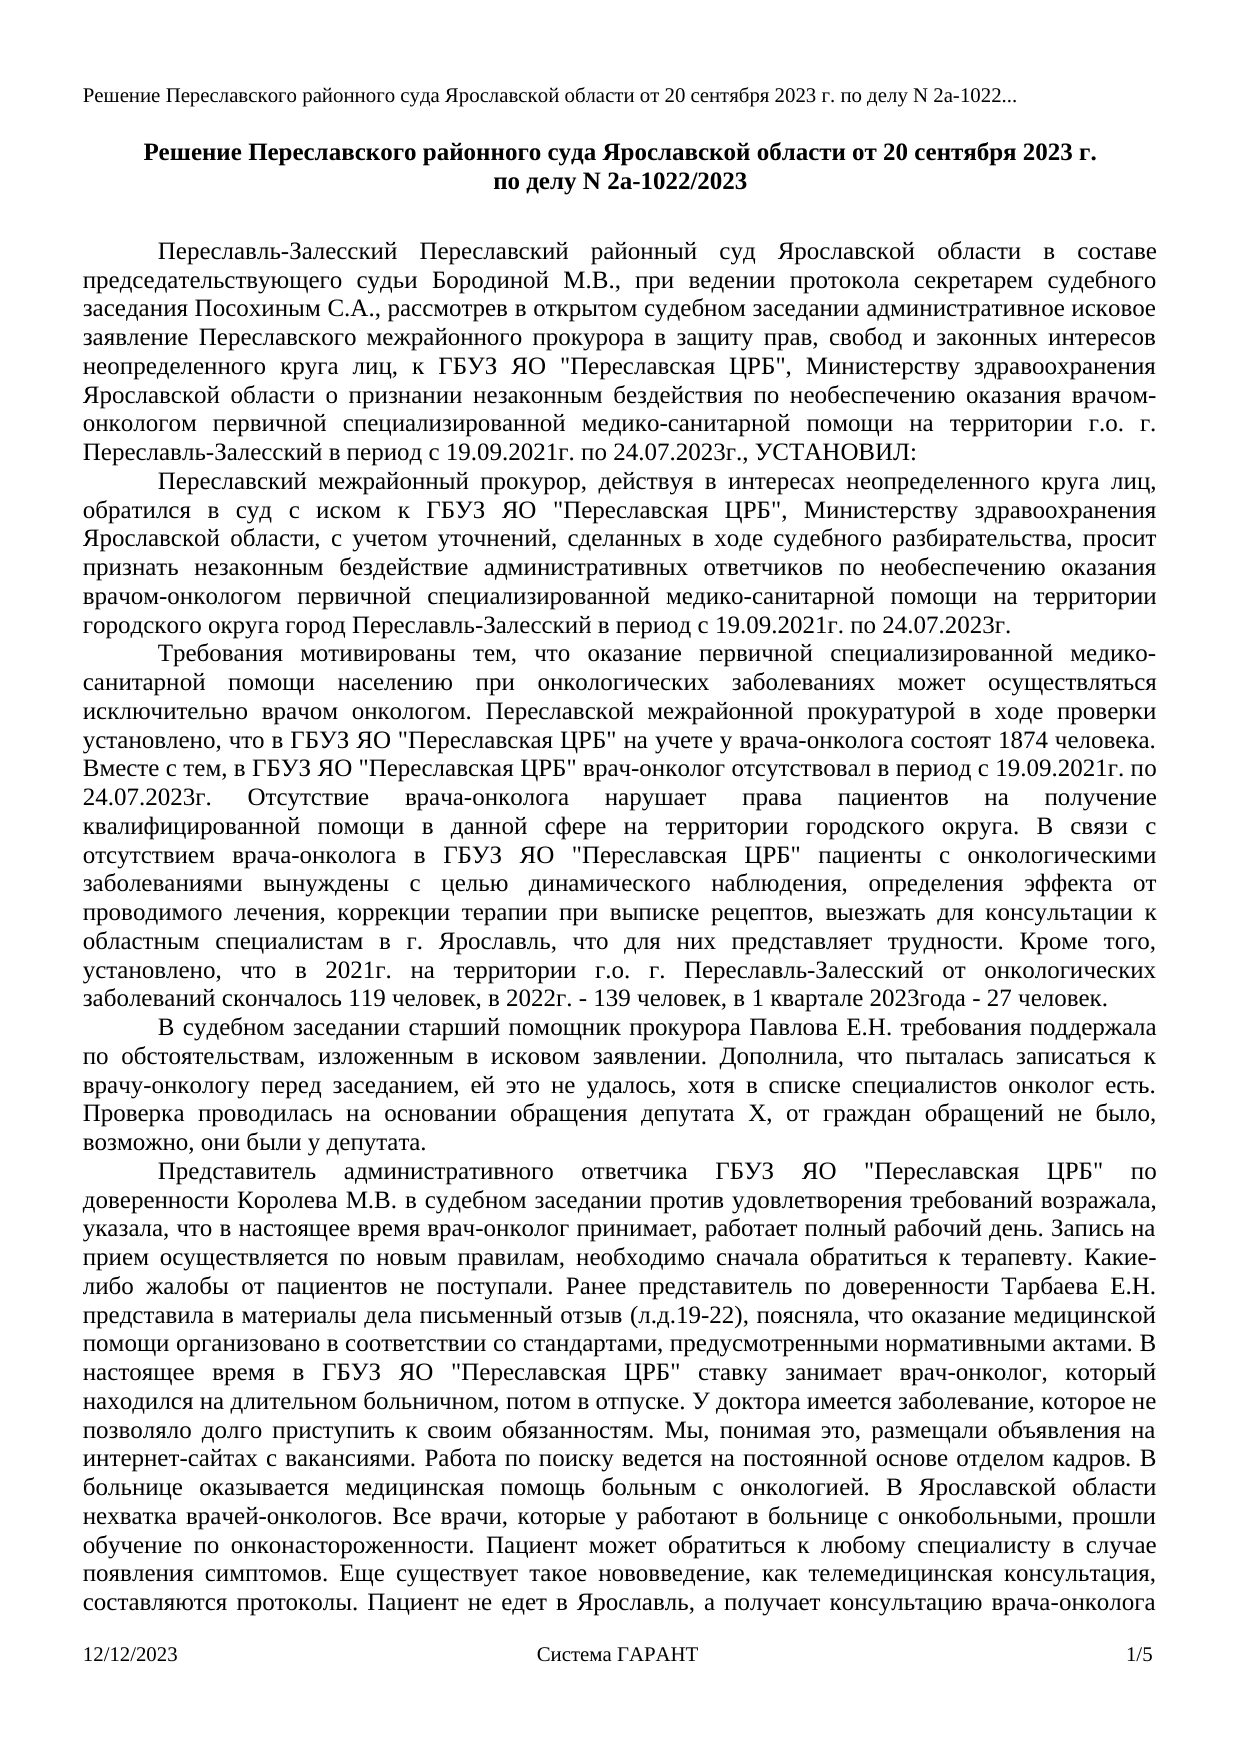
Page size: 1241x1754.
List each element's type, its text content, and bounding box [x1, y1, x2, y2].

text В судебном заседании старший помощник прокурора Павлова Е.Н. требования поддержала по обстоятельствам, изложенным в исковом заявлении. Дополнила, что пыталась записаться к врачу-онкологу перед заседанием, ей это не удалось, хотя в списке специалистов онколог есть. Проверка проводилась на основании обращения депутата Х, от граждан обращений не было, возможно, они были у депутата. [83, 1012, 1157, 1156]
subtitle Решение Переславского районного суда Ярославской области от 20 сентября 2023 г. по делу N 2а-1022/2023 [83, 137, 1157, 195]
text Требования мотивированы тем, что оказание первичной специализированной медико-санитарной помощи населению при онкологических заболеваниях может осуществляться исключительно врачом онкологом. Переславской межрайонной прокуратурой в ходе проверки установлено, что в ГБУЗ ЯО "Переславская ЦРБ" на учете у врача-онколога состоят 1874 человека. Вместе с тем, в ГБУЗ ЯО "Переславская ЦРБ" врач-онколог отсутствовал в период с 19.09.2021г. по 24.07.2023г. Отсутствие врача-онколога нарушает права пациентов на получение квалифицированной помощи в данной сфере на территории городского округа. В связи с отсутствием врача-онколога в ГБУЗ ЯО "Переславская ЦРБ" пациенты с онкологическими заболеваниями вынуждены с целью динамического наблюдения, определения эффекта от проводимого лечения, коррекции терапии при выписке рецептов, выезжать для консультации к областным специалистам в г. Ярославль, что для них представляет трудности. Кроме того, установлено, что в 2021г. на территории г.о. г. Переславль-Залесский от онкологических заболеваний скончалось 119 человек, в 2022г. - 139 человек, в 1 квартале 2023года - 27 человек. [83, 638, 1157, 1012]
text Переславский межрайонный прокурор, действуя в интересах неопределенного круга лиц, обратился в суд с иском к ГБУЗ ЯО "Переславская ЦРБ", Министерству здравоохранения Ярославской области, с учетом уточнений, сделанных в ходе судебного разбирательства, просит признать незаконным бездействие административных ответчиков по необеспечению оказания врачом-онкологом первичной специализированной медико-санитарной помощи на территории городского округа город Переславль-Залесский в период с 19.09.2021г. по 24.07.2023г. [83, 466, 1157, 638]
text Переславль-Залесский Переславский районный суд Ярославской области в составе председательствующего судьи Бородиной М.В., при ведении протокола секретарем судебного заседания Посохиным С.А., рассмотрев в открытом судебном заседании административное исковое заявление Переславского межрайонного прокурора в защиту прав, свобод и законных интересов неопределенного круга лиц, к ГБУЗ ЯО "Переславская ЦРБ", Министерству здравоохранения Ярославской области о признании незаконным бездействия по необеспечению оказания врачом-онкологом первичной специализированной медико-санитарной помощи на территории г.о. г. Переславль-Залесский в период с 19.09.2021г. по 24.07.2023г., УСТАНОВИЛ: [83, 236, 1157, 466]
text Представитель административного ответчика ГБУЗ ЯО "Переславская ЦРБ" по доверенности Королева М.В. в судебном заседании против удовлетворения требований возражала, указала, что в настоящее время врач-онколог принимает, работает полный рабочий день. Запись на прием осуществляется по новым правилам, необходимо сначала обратиться к терапевту. Какие-либо жалобы от пациентов не поступали. Ранее представитель по доверенности Тарбаева Е.Н. представила в материалы дела письменный отзыв (л.д.19-22), поясняла, что оказание медицинской помощи организовано в соответствии со стандартами, предусмотренными нормативными актами. В настоящее время в ГБУЗ ЯО "Переславская ЦРБ" ставку занимает врач-онколог, который находился на длительном больничном, потом в отпуске. У доктора имеется заболевание, которое не позволяло долго приступить к своим обязанностям. Мы, понимая это, размещали объявления на интернет-сайтах с вакансиями. Работа по поиску ведется на постоянной основе отделом кадров. В больнице оказывается медицинская помощь больным с онкологией. В Ярославской области нехватка врачей-онкологов. Все врачи, которые у работают в больнице с онкобольными, прошли обучение по онконастороженности. Пациент может обратиться к любому специалисту в случае появления симптомов. Еще существует такое нововведение, как телемедицинская консультация, составляются протоколы. Пациент не едет в Ярославль, а получает консультацию врача-онколога [83, 1156, 1157, 1616]
